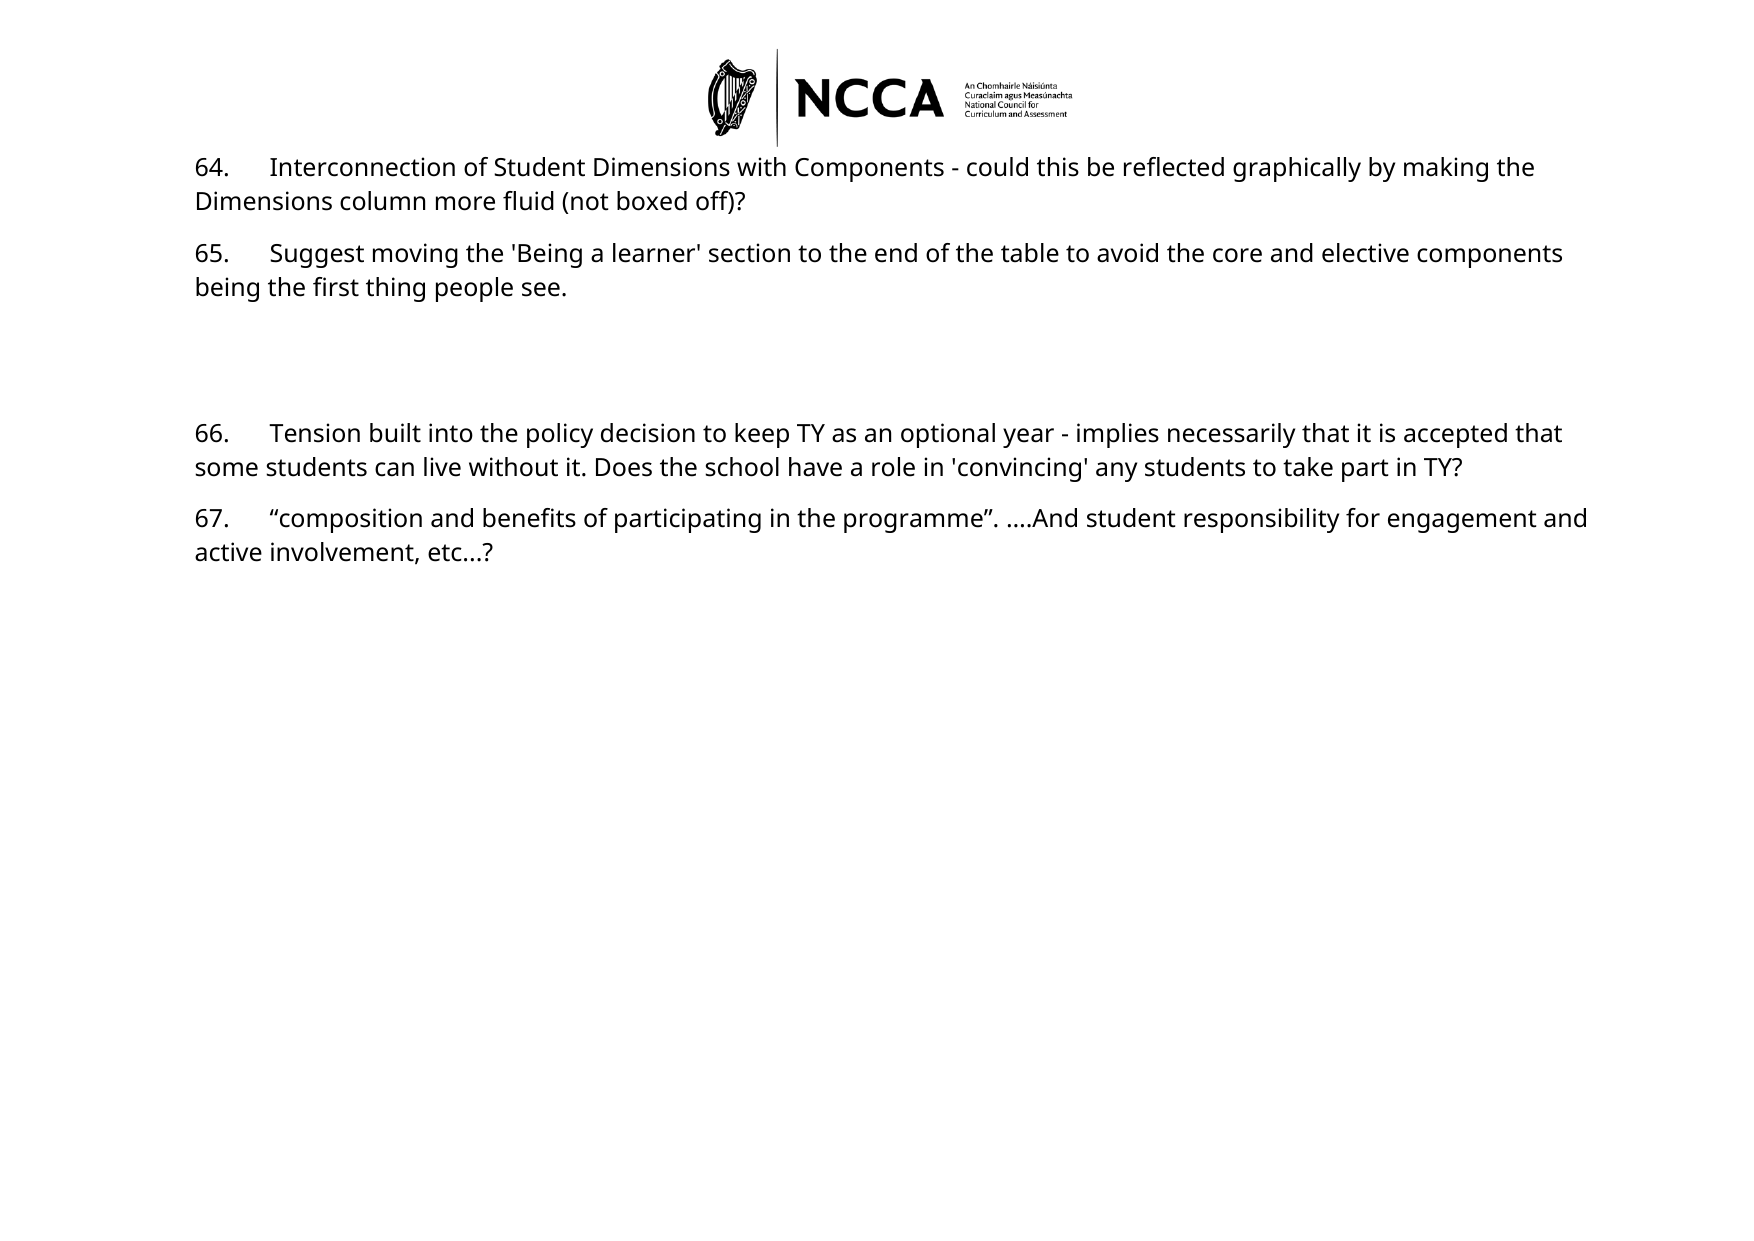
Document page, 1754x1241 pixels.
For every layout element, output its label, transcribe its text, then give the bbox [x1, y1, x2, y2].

list Interconnection of Student Dimensions with Components - could this be reflected graphically by making the Dimensions column more fluid (not boxed off)? [194, 150, 1604, 218]
list “composition and benefits of participating in the programme”. ….And student responsibility for engagement and active involvement, etc...? [194, 501, 1604, 569]
list Suggest moving the 'Being a learner' section to the end of the table to avoid the core and elective components being the first thing people see. [194, 235, 1604, 303]
list Tension built into the policy decision to keep TY as an optional year - implies necessarily that it is accepted that some students can live without it. Does the school have a role in 'convincing' any students to take part in TY? [194, 415, 1604, 483]
